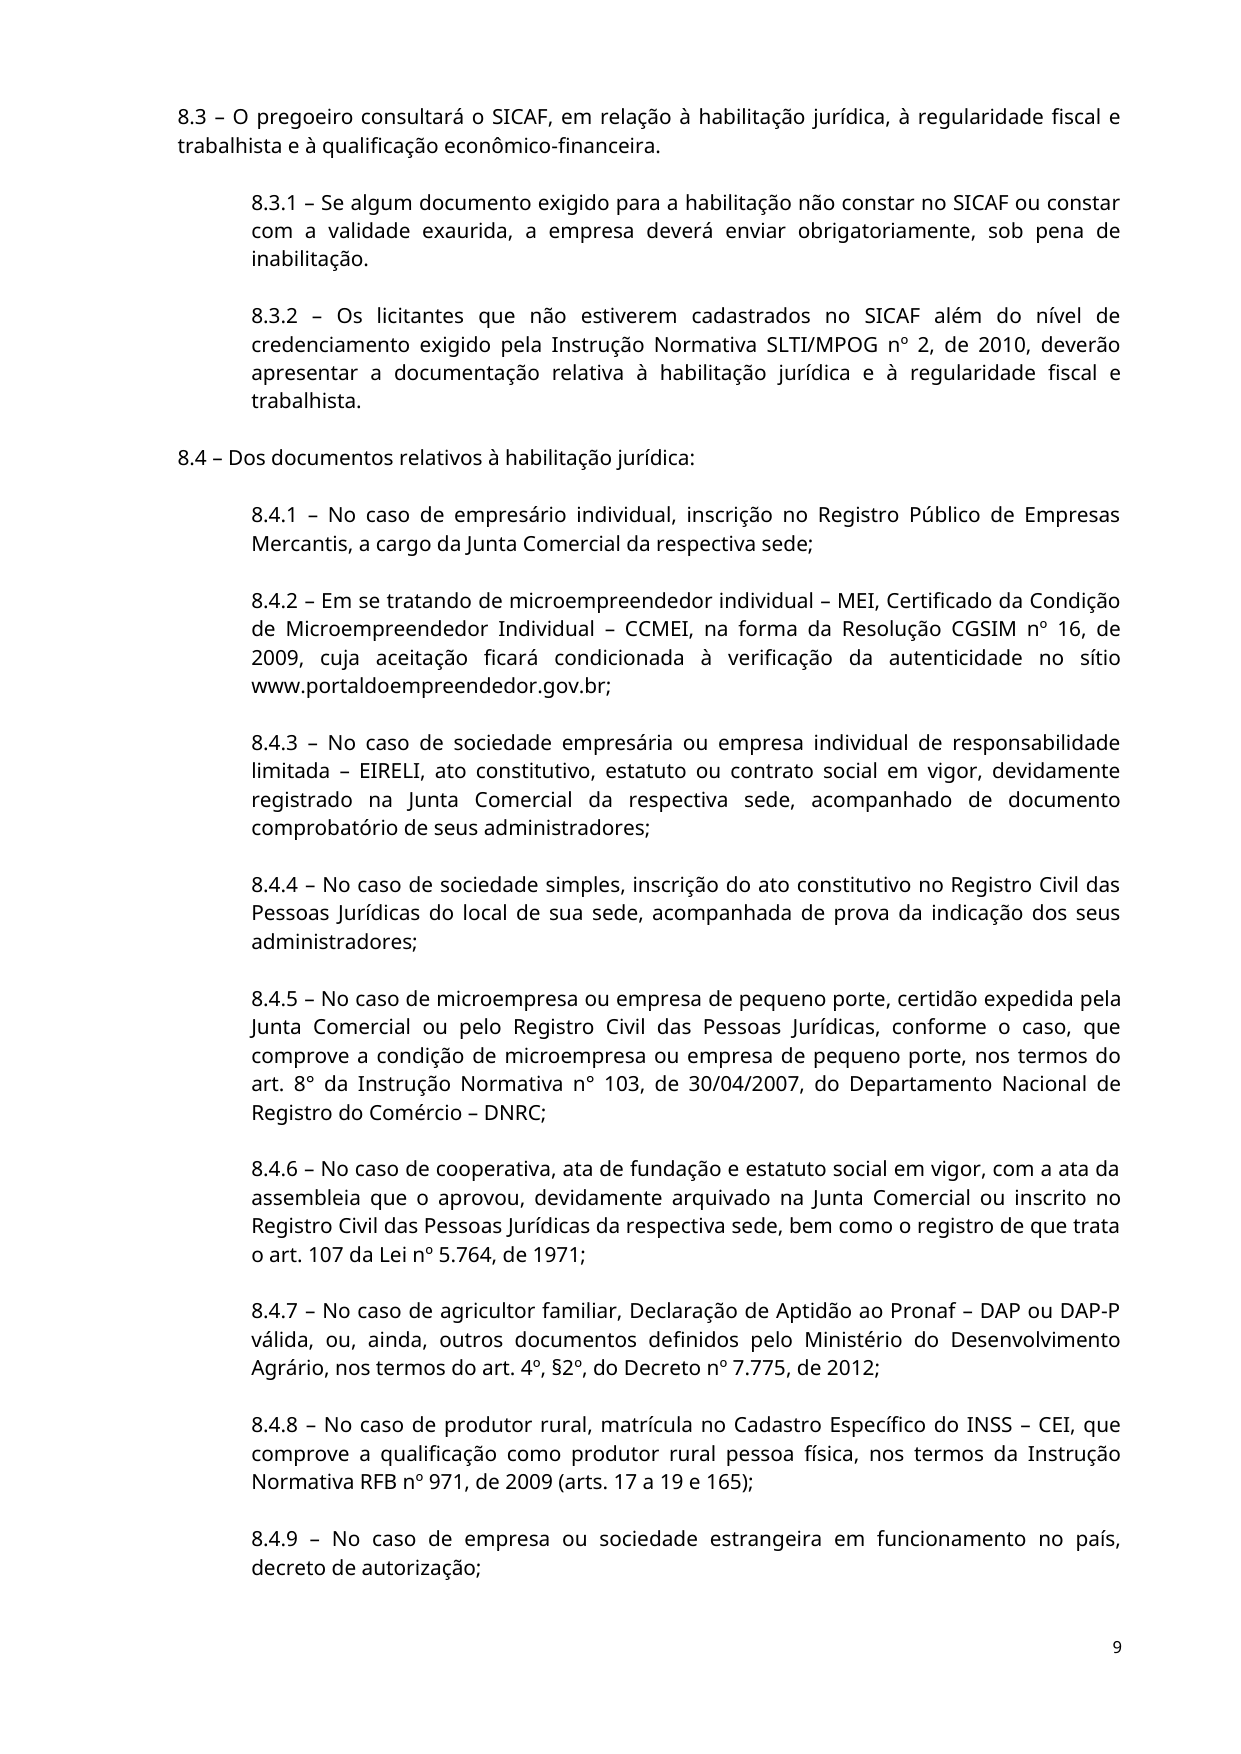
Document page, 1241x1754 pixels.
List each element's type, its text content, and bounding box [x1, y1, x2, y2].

list 8.4.8 – No caso de produtor rural, matrícula no Cadastro Específico do INSS – CEI, que comprove a qualificação como produtor rural pessoa física, nos termos da Instrução Normativa RFB nº 971, de 2009 (arts. 17 a 19 e 165); [251, 1410, 1122, 1496]
text 8.3.1 – Se algum documento exigido para a habilitação não constar no SICAF ou constar com a validade exaurida, a empresa deverá enviar obrigatoriamente, sob pena de inabilitação. [251, 188, 1122, 273]
list 8.4.6 – No caso de cooperativa, ata de fundação e estatuto social em vigor, com a ata da assembleia que o aprovou, devidamente arquivado na Junta Comercial ou inscrito no Registro Civil das Pessoas Jurídicas da respectiva sede, bem como o registro de que trata o art. 107 da Lei nº 5.764, de 1971; [251, 1154, 1122, 1268]
list 8.4.2 – Em se tratando de microempreendedor individual – MEI, Certificado da Condição de Microempreendedor Individual – CCMEI, na forma da Resolução CGSIM nº 16, de 2009, cuja aceitação ficará condicionada à verificação da autenticidade no sítio www.portaldoempreendedor.gov.br; [251, 586, 1122, 699]
list 8.4.5 – No caso de microempresa ou empresa de pequeno porte, certidão expedida pela Junta Comercial ou pelo Registro Civil das Pessoas Jurídicas, conforme o caso, que comprove a condição de microempresa ou empresa de pequeno porte, nos termos do art. 8° da Instrução Normativa n° 103, de 30/04/2007, do Departamento Nacional de Registro do Comércio – DNRC; [251, 984, 1122, 1126]
list 8.4.9 – No caso de empresa ou sociedade estrangeira em funcionamento no país, decreto de autorização; [251, 1524, 1122, 1581]
list 8.4.7 – No caso de agricultor familiar, Declaração de Aptidão ao Pronaf – DAP ou DAP-P válida, ou, ainda, outros documentos definidos pelo Ministério do Desenvolvimento Agrário, nos termos do art. 4º, §2º, do Decreto nº 7.775, de 2012; [251, 1297, 1122, 1382]
list 8.4.3 – No caso de sociedade empresária ou empresa individual de responsabilidade limitada – EIRELI, ato constitutivo, estatuto ou contrato social em vigor, devidamente registrado na Junta Comercial da respectiva sede, acompanhado de documento comprobatório de seus administradores; [251, 728, 1122, 842]
text 8.4 – Dos documentos relativos à habilitação jurídica: [177, 443, 1122, 472]
text 8.3 – O pregoeiro consultará o SICAF, em relação à habilitação jurídica, à regularidade fiscal e trabalhista e à qualificação econômico-financeira. [177, 102, 1122, 159]
list 8.3.2 – Os licitantes que não estiverem cadastrados no SICAF além do nível de credenciamento exigido pela Instrução Normativa SLTI/MPOG nº 2, de 2010, deverão apresentar a documentação relativa à habilitação jurídica e à regularidade fiscal e trabalhista. [251, 301, 1122, 415]
list 8.4.4 – No caso de sociedade simples, inscrição do ato constitutivo no Registro Civil das Pessoas Jurídicas do local de sua sede, acompanhada de prova da indicação dos seus administradores; [251, 870, 1122, 955]
list 8.4.1 – No caso de empresário individual, inscrição no Registro Público de Empresas Mercantis, a cargo da Junta Comercial da respectiva sede; [251, 500, 1122, 557]
